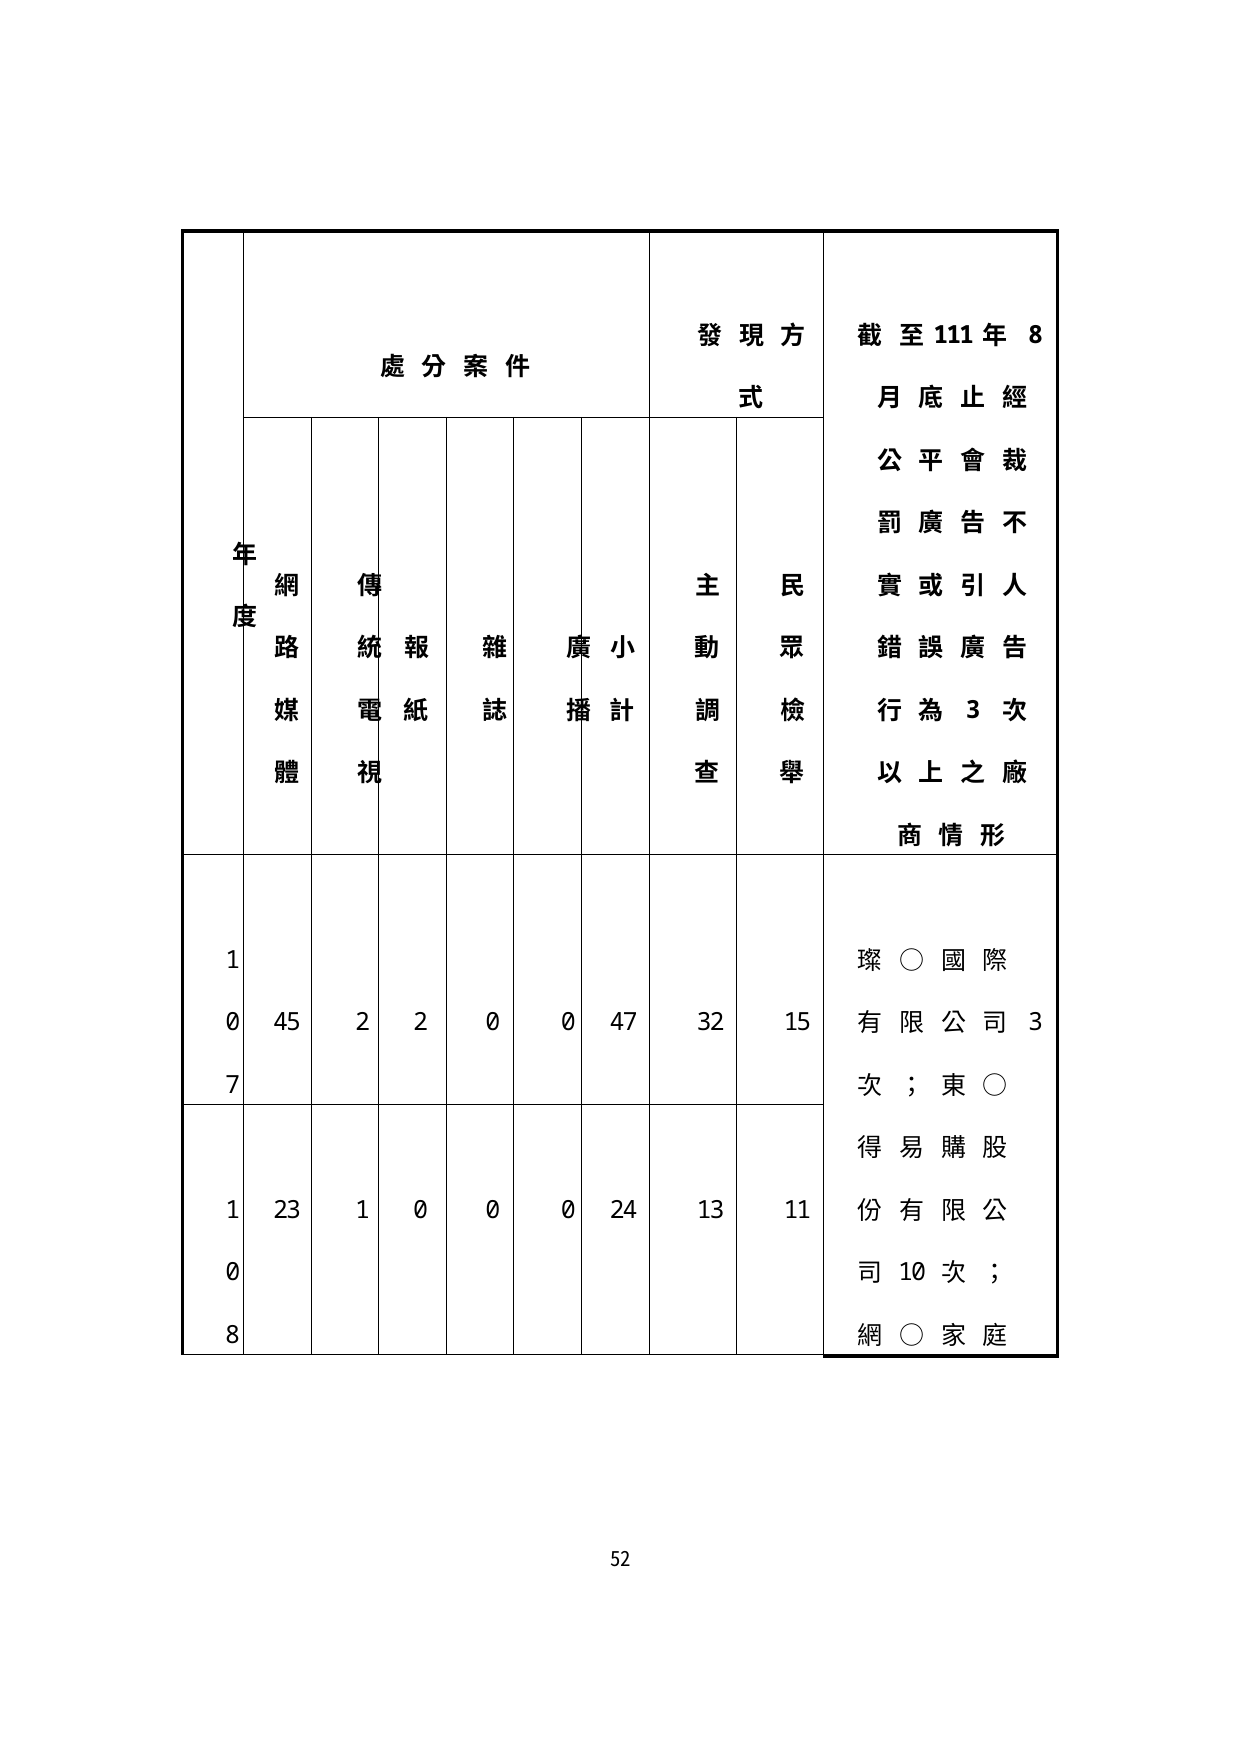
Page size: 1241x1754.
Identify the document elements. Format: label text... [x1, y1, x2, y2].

table_cell 雜誌 [447, 418, 513, 854]
table_cell 11 [737, 1105, 823, 1354]
table_cell 小計 [582, 418, 649, 854]
table_header 處分案件 [244, 233, 649, 417]
table_cell 0 [514, 855, 581, 1104]
table_cell 0 [447, 1105, 513, 1354]
table_cell 民眾 檢舉 [737, 418, 823, 854]
table_cell 2 [379, 855, 446, 1104]
table_cell 網路媒體 [244, 418, 311, 854]
table_header 發現方式 [650, 233, 823, 417]
table_cell 23 [244, 1105, 311, 1354]
table_cell 0 [447, 855, 513, 1104]
table_cell 1 [312, 1105, 378, 1354]
table_cell 13 [650, 1105, 736, 1354]
table_cell 廣播 [514, 418, 581, 854]
table_cell 報紙 [379, 418, 446, 854]
table_cell 0 [379, 1105, 446, 1354]
table_cell 0 [514, 1105, 581, 1354]
table_cell 2 [312, 855, 378, 1104]
table_header 截至111年8月底止經公平會裁罰廣告不實或引人錯誤廣告行為3次以上之廠商情形 [824, 233, 1056, 854]
table_cell 108 [184, 1105, 243, 1354]
table_cell 32 [650, 855, 736, 1104]
table_cell 45 [244, 855, 311, 1104]
table_cell 47 [582, 855, 649, 1104]
table_cell 24 [582, 1105, 649, 1354]
table_cell 主動 調查 [650, 418, 736, 854]
table_cell 107 [184, 855, 243, 1104]
table_cell 傳統電視 [312, 418, 378, 854]
table_cell 璨○國際有限公司3次；東○得易購股份有限公司10次；網○家庭國際資訊股份有限公司12次；富○媒體科技股份有限公司12次。 [824, 855, 1056, 1354]
table_cell 15 [737, 855, 823, 1104]
table_header 年度 [184, 233, 243, 854]
